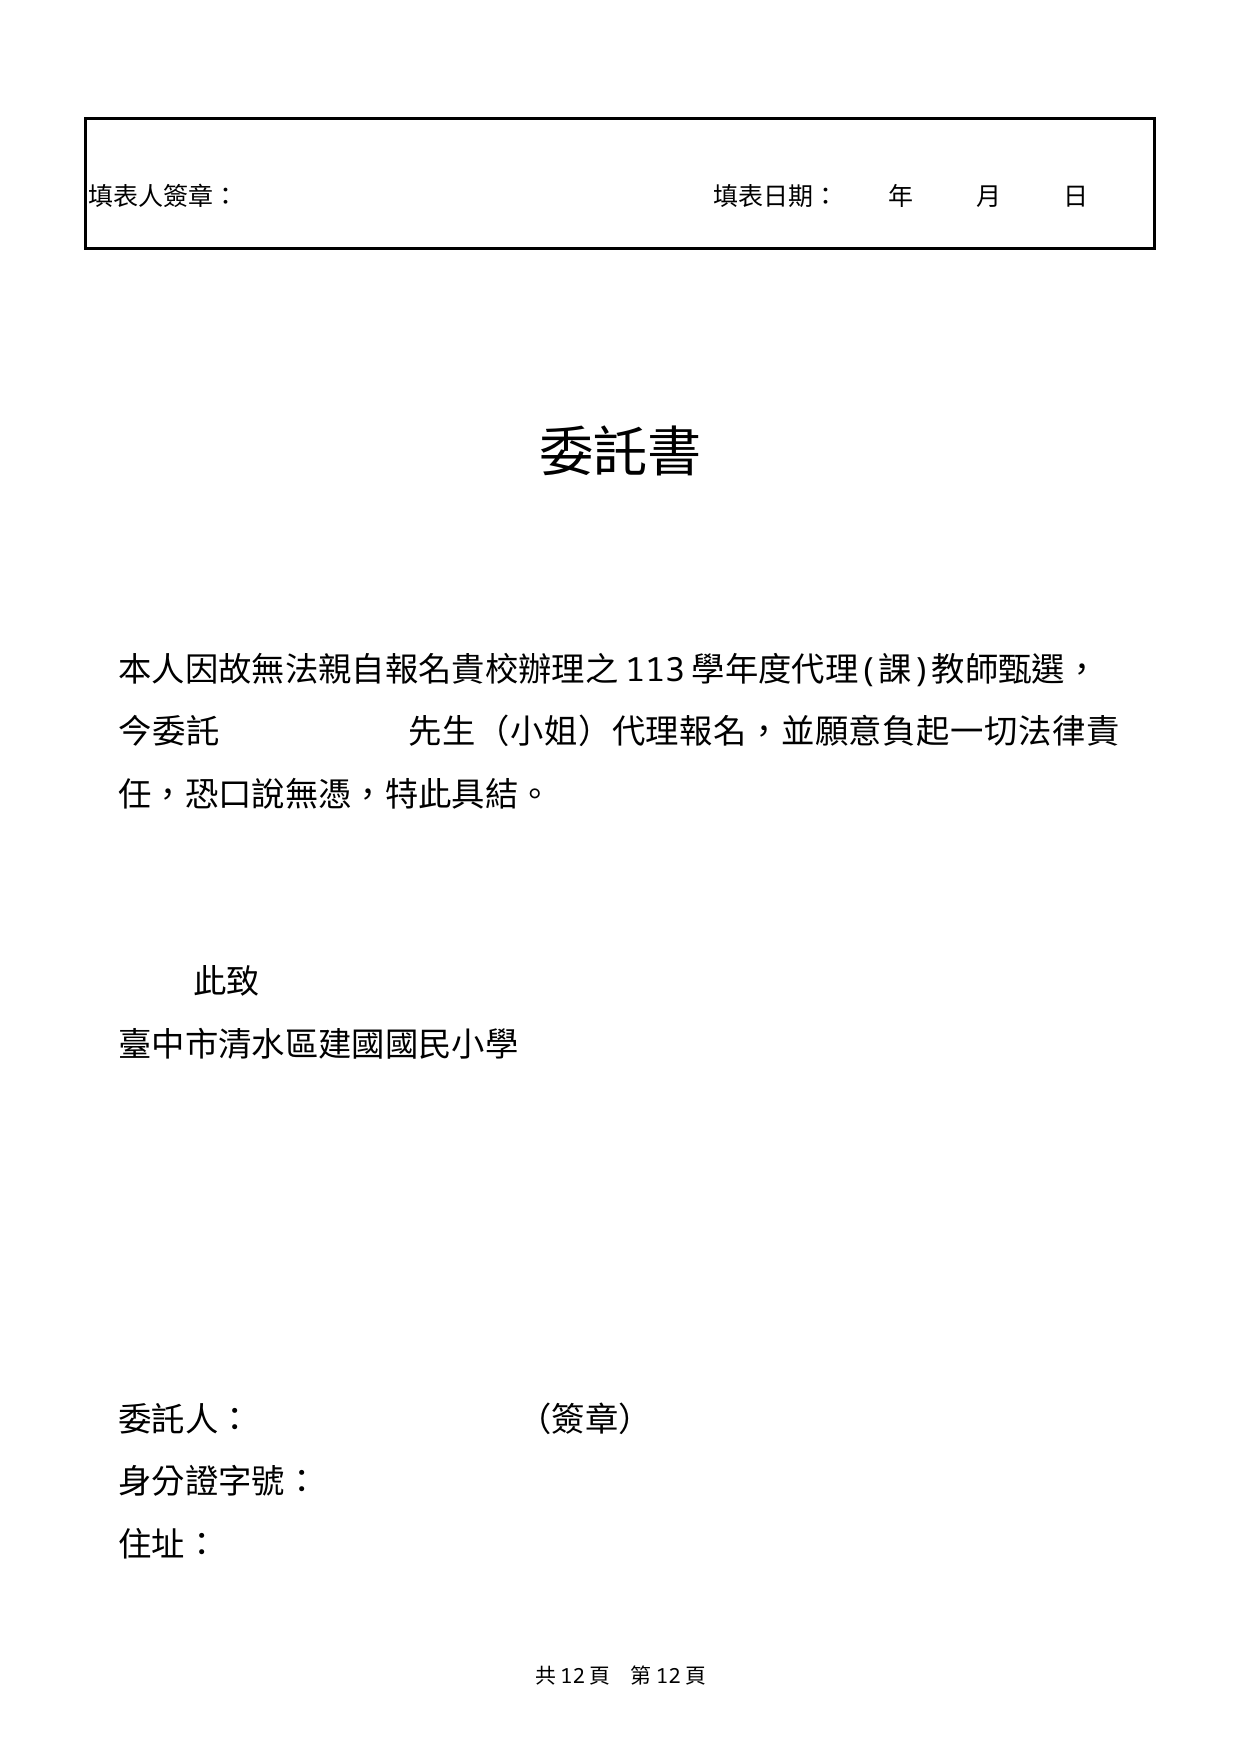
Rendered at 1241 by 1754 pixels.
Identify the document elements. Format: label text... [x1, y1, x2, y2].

text 委託書 [118, 375, 1122, 500]
text 此致 [118, 938, 1122, 1000]
text 臺中市清水區建國國民小學 [118, 1000, 1122, 1063]
text 委託人： （簽章） [118, 1375, 1122, 1438]
text 今委託 先生（小姐）代理報名，並願意負起一切法律責任，恐口說無憑，特此具結。 [118, 688, 1122, 813]
table_cell 填表人簽章： 填表日期： 年 月 日 [87, 120, 1153, 247]
text 住址： [118, 1500, 1122, 1563]
text 本人因故無法親自報名貴校辦理之113學年度代理(課)教師甄選， [118, 625, 1122, 688]
text 身分證字號： [118, 1438, 1122, 1500]
